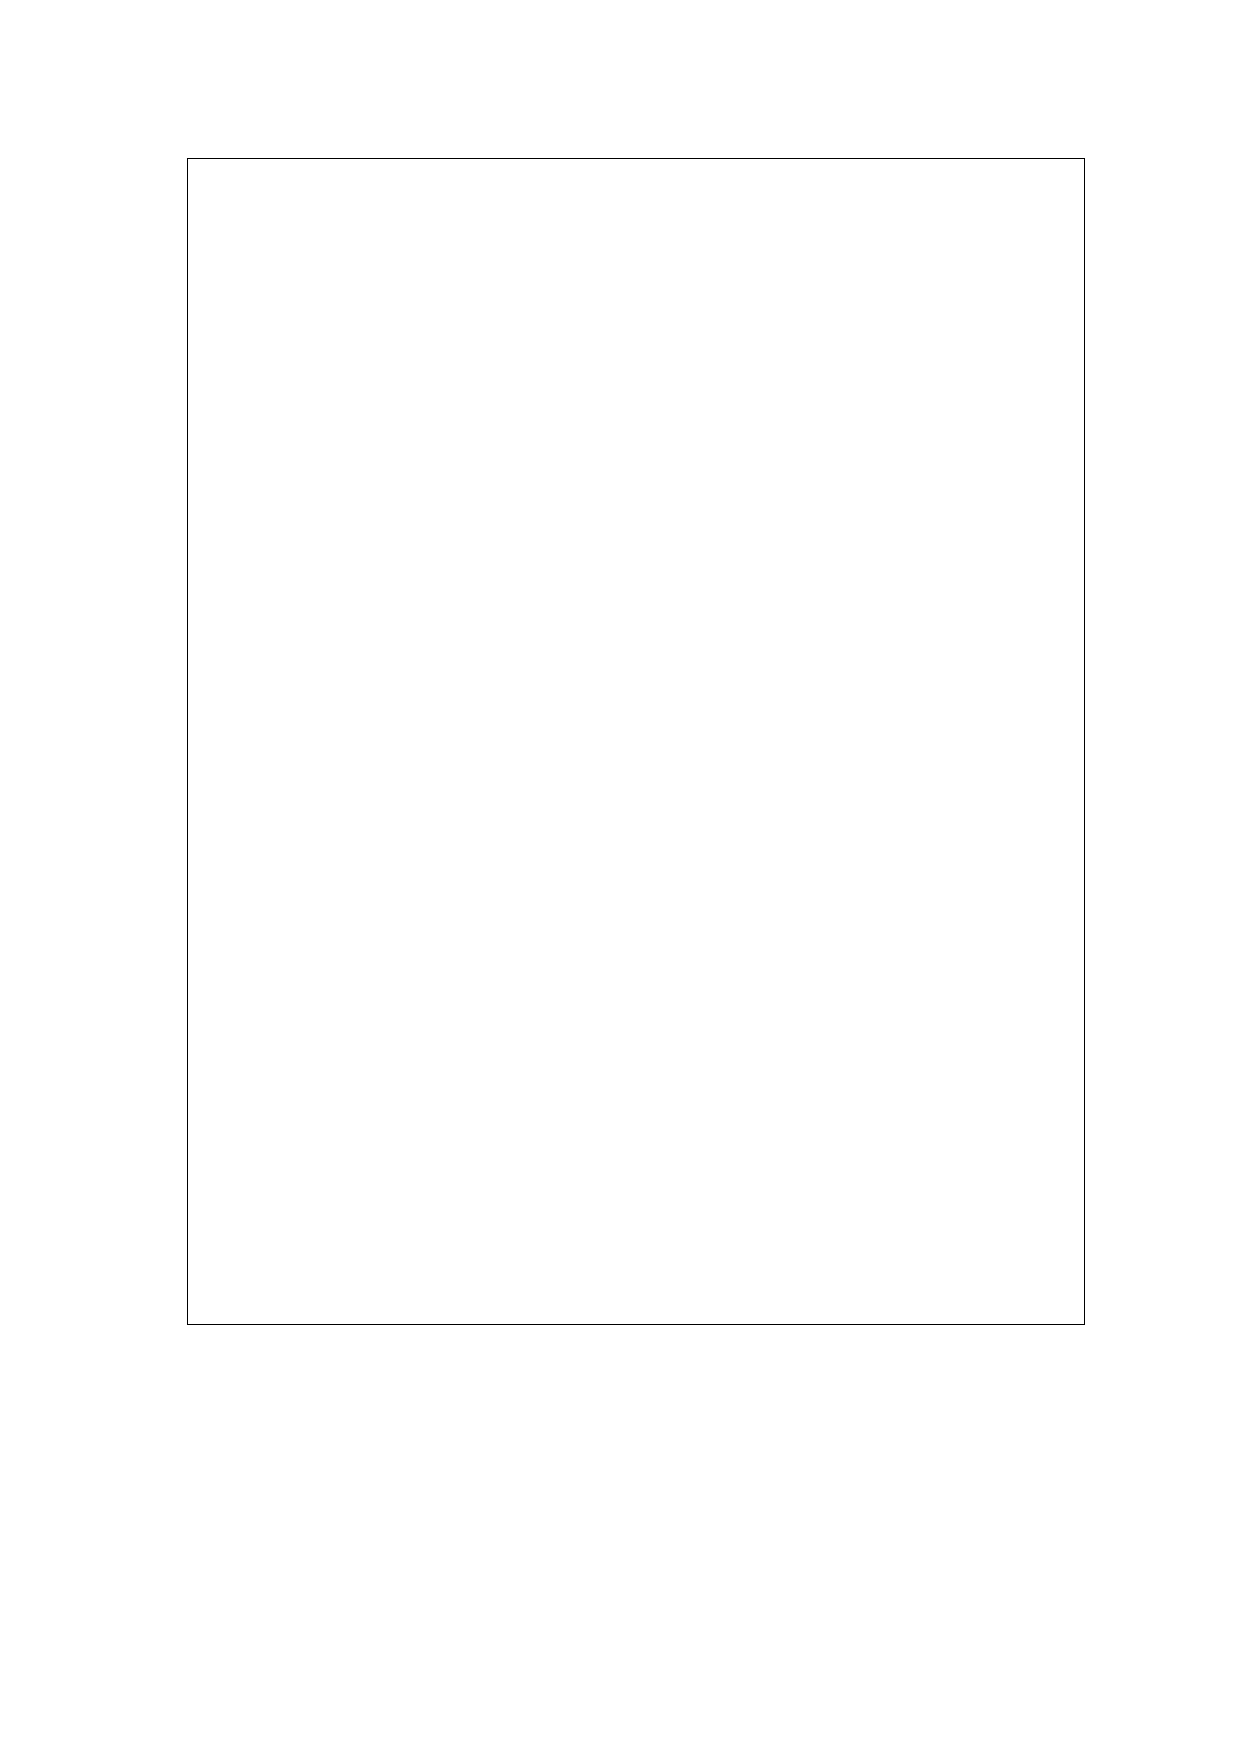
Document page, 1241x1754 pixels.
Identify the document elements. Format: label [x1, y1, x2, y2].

table_header [188, 159, 1084, 1324]
